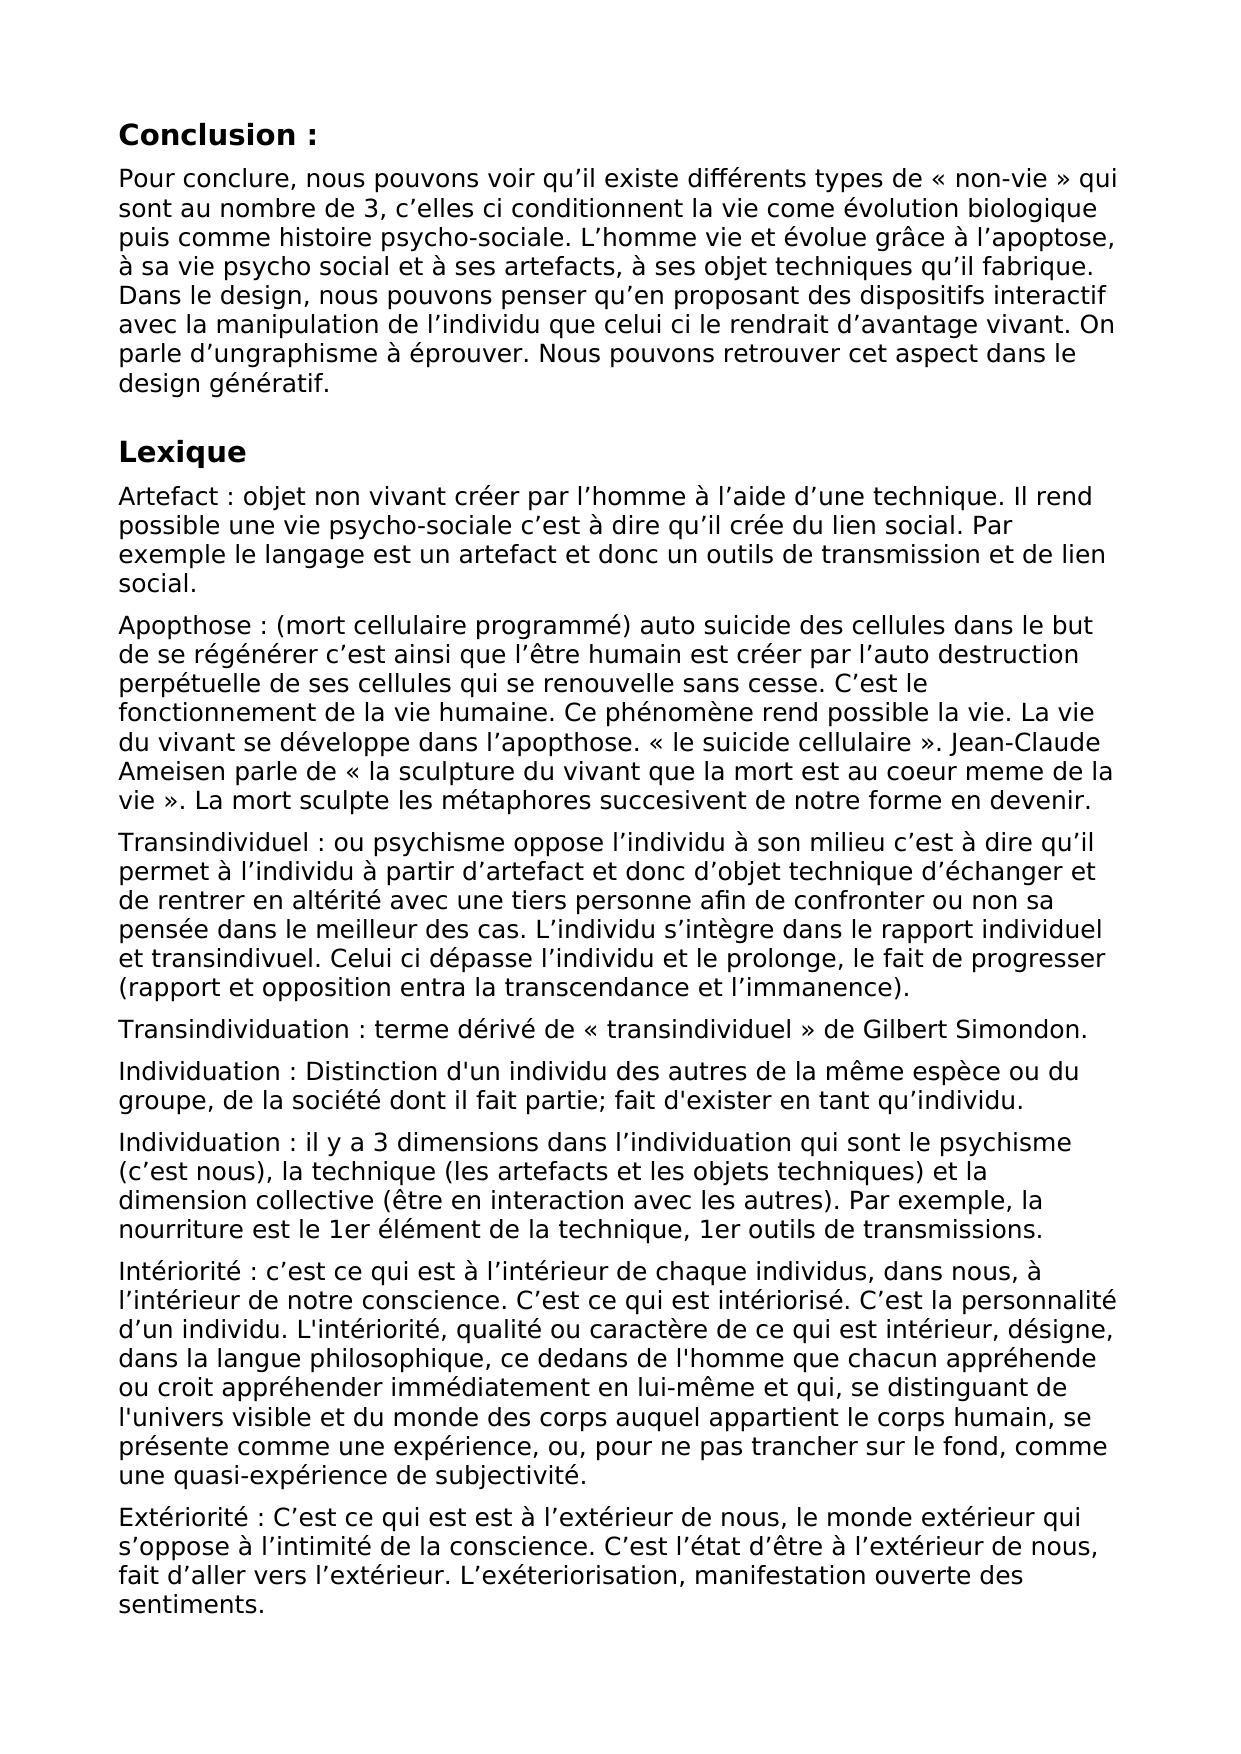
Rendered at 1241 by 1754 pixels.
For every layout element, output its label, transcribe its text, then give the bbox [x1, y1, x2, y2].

subtitle Lexique [118, 435, 1122, 469]
text Artefact : objet non vivant créer par l’homme à l’aide d’une technique. Il rend possible une vie psycho-sociale c’est à dire qu’il crée du lien social. Par exemple le langage est un artefact et donc un outils de transmission et de lien social. [118, 482, 1122, 598]
text Individuation : il y a 3 dimensions dans l’individuation qui sont le psychisme (c’est nous), la technique (les artefacts et les objets techniques) et la dimension collective (être en interaction avec les autres). Par exemple, la nourriture est le 1er élément de la technique, 1er outils de transmissions. [118, 1128, 1122, 1244]
text Pour conclure, nous pouvons voir qu’il existe différents types de « non-vie » qui sont au nombre de 3, c’elles ci conditionnent la vie come évolution biologique puis comme histoire psycho-sociale. L’homme vie et évolue grâce à l’apoptose, à sa vie psycho social et à ses artefacts, à ses objet techniques qu’il fabrique. Dans le design, nous pouvons penser qu’en proposant des dispositifs interactif avec la manipulation de l’individu que celui ci le rendrait d’avantage vivant. On parle d’ungraphisme à éprouver. Nous pouvons retrouver cet aspect dans le design génératif. [118, 164, 1122, 398]
text Individuation : Distinction d'un individu des autres de la même espèce ou du groupe, de la société dont il fait partie; fait d'exister en tant qu’individu. [118, 1057, 1122, 1115]
text Intériorité : c’est ce qui est à l’intérieur de chaque individus, dans nous, à l’intérieur de notre conscience. C’est ce qui est intériorisé. C’est la personnalité d’un individu. L'intériorité, qualité ou caractère de ce qui est intérieur, désigne, dans la langue philosophique, ce dedans de l'homme que chacun appréhende ou croit appréhender immédiatement en lui-même et qui, se distinguant de l'univers visible et du monde des corps auquel appartient le corps humain, se présente comme une expérience, ou, pour ne pas trancher sur le fond, comme une quasi-expérience de subjectivité. [118, 1257, 1122, 1490]
text Extériorité : C’est ce qui est est à l’extérieur de nous, le monde extérieur qui s’oppose à l’intimité de la conscience. C’est l’état d’être à l’extérieur de nous, fait d’aller vers l’extérieur. L’exéteriorisation, manifestation ouverte des sentiments. [118, 1503, 1122, 1619]
subtitle Conclusion : [118, 118, 1122, 152]
text Transindividuel : ou psychisme oppose l’individu à son milieu c’est à dire qu’il permet à l’individu à partir d’artefact et donc d’objet technique d’échanger et de rentrer en altérité avec une tiers personne afin de confronter ou non sa pensée dans le meilleur des cas. L’individu s’intègre dans le rapport individuel et transindivuel. Celui ci dépasse l’individu et le prolonge, le fait de progresser (rapport et opposition entra la transcendance et l’immanence). [118, 828, 1122, 1003]
text Transindividuation : terme dérivé de « transindividuel » de Gilbert Simondon. [118, 1015, 1122, 1044]
text Apopthose : (mort cellulaire programmé) auto suicide des cellules dans le but de se régénérer c’est ainsi que l’être humain est créer par l’auto destruction perpétuelle de ses cellules qui se renouvelle sans cesse. C’est le fonctionnement de la vie humaine. Ce phénomène rend possible la vie. La vie du vivant se développe dans l’apopthose. « le suicide cellulaire ». Jean-Claude Ameisen parle de « la sculpture du vivant que la mort est au coeur meme de la vie ». La mort sculpte les métaphores succesivent de notre forme en devenir. [118, 611, 1122, 815]
